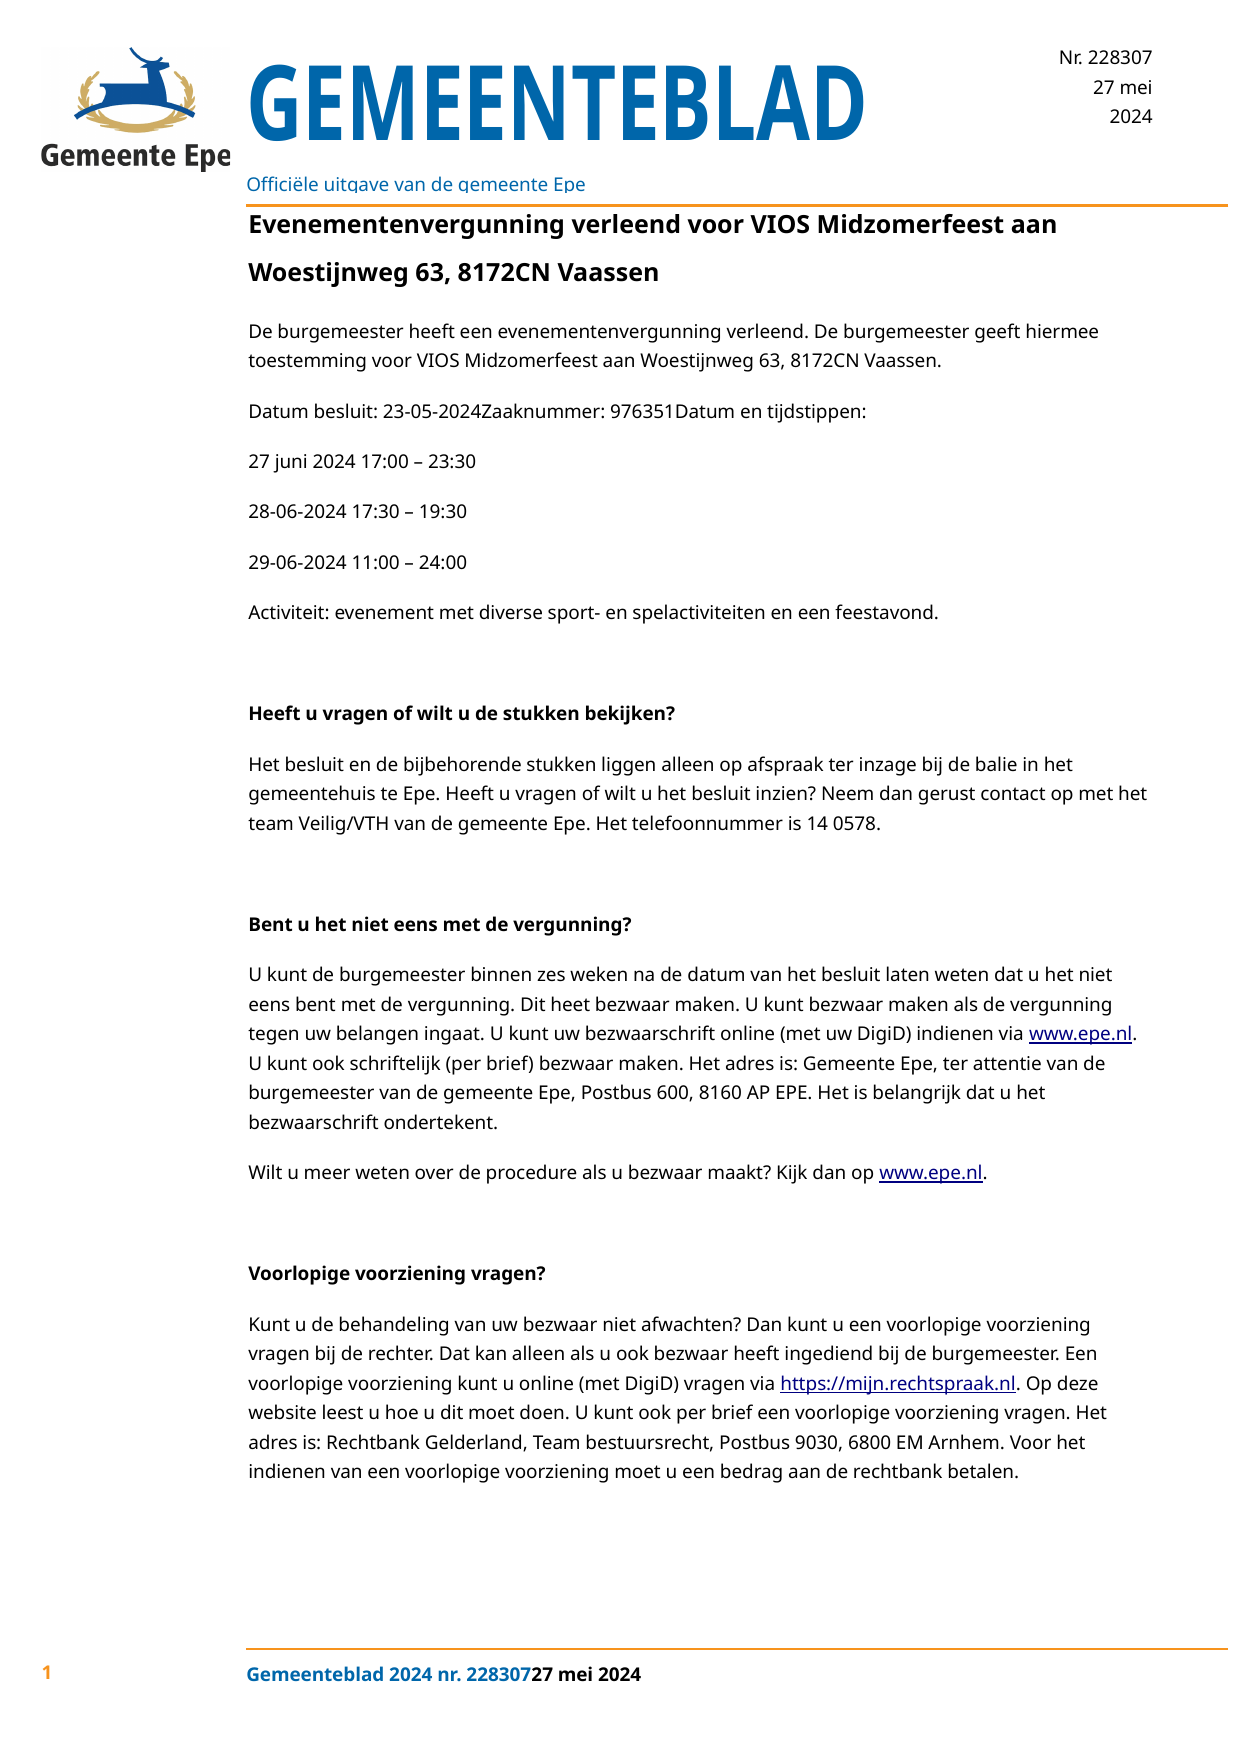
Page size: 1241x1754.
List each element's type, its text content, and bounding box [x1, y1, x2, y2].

text 28-06-2024 17:30 – 19:30 [248, 499, 1152, 524]
text 29-06-2024 11:00 – 24:00 [248, 549, 1152, 575]
text De burgemeester heeft een evenementenvergunning verleend. De burgemeester geeft hiermee toestemming voor VIOS Midzomerfeest aan Woestijnweg 63, 8172CN Vaassen. [248, 318, 1152, 373]
text Evenementenvergunning verleend voor VIOS Midzomerfeest aan Woestijnweg 63, 8172CN Vaassen [248, 207, 1152, 288]
text Wilt u meer weten over de procedure als u bezwaar maakt? Kijk dan op www.epe.nl. [248, 1159, 1152, 1185]
text Datum besluit: 23-05-2024Zaaknummer: 976351Datum en tijdstippen: [248, 398, 1152, 424]
text 27 juni 2024 17:00 – 23:30 [248, 448, 1152, 474]
text Kunt u de behandeling van uw bezwaar niet afwachten? Dan kunt u een voorlopige voorziening vragen bij de rechter. Dat kan alleen als u ook bezwaar heeft ingediend bij de burgemeester. Een voorlopige voorziening kunt u online (met DigiD) vragen via https://mijn.rechtspraak.nl. Op deze website leest u hoe u dit moet doen. U kunt ook per brief een voorlopige voorziening vragen. Het adres is: Rechtbank Gelderland, Team bestuursrecht, Postbus 9030, 6800 EM Arnhem. Voor het indienen van een voorlopige voorziening moet u een bedrag aan de rechtbank betalen. [248, 1311, 1152, 1484]
text Heeft u vragen of wilt u de stukken bekijken? [248, 700, 1152, 726]
text Voorlopige voorziening vragen? [248, 1260, 1152, 1286]
text Het besluit en de bijbehorende stukken liggen alleen op afspraak ter inzage bij de balie in het gemeentehuis te Epe. Heeft u vragen of wilt u het besluit inzien? Neem dan gerust contact op met het team Veilig/VTH van de gemeente Epe. Het telefoonnummer is 14 0578. [248, 751, 1152, 836]
text Activiteit: evenement met diverse sport- en spelactiviteiten en een feestavond. [248, 599, 1152, 625]
picture [41, 47, 231, 172]
text Bent u het niet eens met de vergunning? [248, 911, 1152, 937]
text U kunt de burgemeester binnen zes weken na de datum van het besluit laten weten dat u het niet eens bent met de vergunning. Dit heet bezwaar maken. U kunt bezwaar maken als de vergunning tegen uw belangen ingaat. U kunt uw bezwaarschrift online (met uw DigiD) indienen via www.epe.nl. U kunt ook schriftelijk (per brief) bezwaar maken. Het adres is: Gemeente Epe, ter attentie van de burgemeester van de gemeente Epe, Postbus 600, 8160 AP EPE. Het is belangrijk dat u het bezwaarschrift ondertekent. [248, 961, 1152, 1135]
